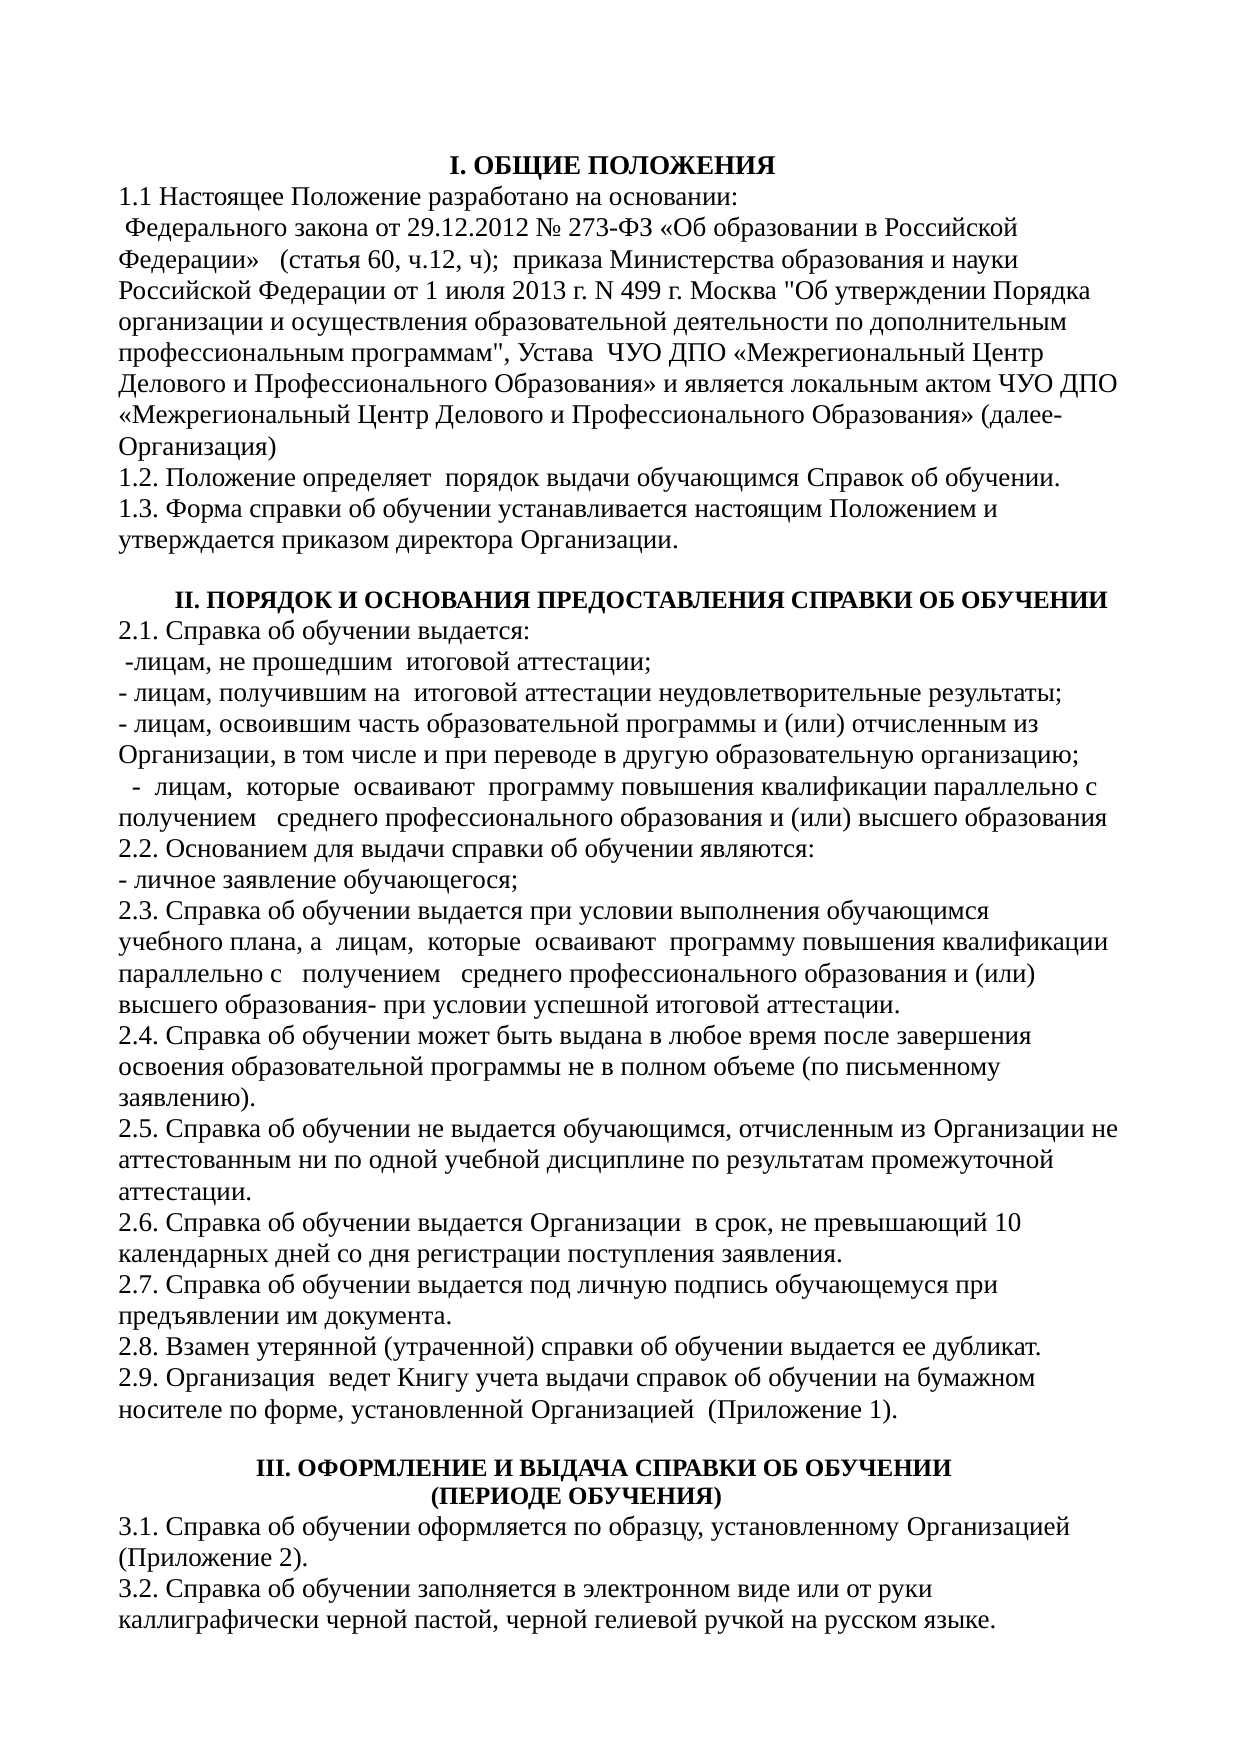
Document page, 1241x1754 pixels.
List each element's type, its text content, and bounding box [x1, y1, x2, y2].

text III. ОФОРМЛЕНИЕ И ВЫДАЧА СПРАВКИ ОБ ОБУЧЕНИИ (ПЕРИОДЕ ОБУЧЕНИЯ) 3.1. Справка об обучении оформляется по образцу, установленному Организацией (Приложение 2). 3.2. Справка об обучении заполняется в электронном виде или от руки каллиграфически черной пастой, черной гелиевой ручкой на русском языке. [118, 1453, 1122, 1635]
text 2.2. Основанием для выдачи справки об обучении являются: - личное заявление обучающегося; 2.3. Справка об обучении выдается при условии выполнения обучающимся учебного плана, а лицам, которые осваивают программу повышения квалификации параллельно с получением среднего профессионального образования и (или) высшего образования- при условии успешной итоговой аттестации. 2.4. Справка об обучении может быть выдана в любое время после завершения освоения образовательной программы не в полном объеме (по письменному заявлению). 2.5. Справка об обучении не выдается обучающимся, отчисленным из Организации не аттестованным ни по одной учебной дисциплине по результатам промежуточной аттестации. 2.6. Справка об обучении выдается Организации в срок, не превышающий 10 календарных дней со дня регистрации поступления заявления. 2.7. Справка об обучении выдается под личную подпись обучающемуся при предъявлении им документа. 2.8. Взамен утерянной (утраченной) справки об обучении выдается ее дубликат. 2.9. Организация ведет Книгу учета выдачи справок об обучении на бумажном носителе по форме, установленной Организацией (Приложение 1). [118, 832, 1122, 1453]
text II. ПОРЯДОК И ОСНОВАНИЯ ПРЕДОСТАВЛЕНИЯ СПРАВКИ ОБ ОБУЧЕНИИ 2.1. Справка об обучении выдается: [118, 585, 1122, 645]
text I. ОБЩИЕ ПОЛОЖЕНИЯ 1.1 Настоящее Положение разработано на основании: Федерального закона от 29.12.2012 № 273-ФЗ «Об образовании в Российской Федерации» (статья 60, ч.12, ч); приказа Министерства образования и науки Российской Федерации от 1 июля 2013 г. N 499 г. Москва "Об утверждении Порядка организации и осуществления образовательной деятельности по дополнительным профессиональным программам", Устава ЧУО ДПО «Межрегиональный Центр Делового и Профессионального Образования» и является локальным актом ЧУО ДПО «Межрегиональный Центр Делового и Профессионального Образования» (далее- Организация) 1.2. Положение определяет порядок выдачи обучающимся Справок об обучении. 1.3. Форма справки об обучении устанавливается настоящим Положением и утверждается приказом директора Организации. [118, 149, 1122, 585]
text -лицам, не прошедшим итоговой аттестации; - лицам, получившим на итоговой аттестации неудовлетворительные результаты; - лицам, освоившим часть образовательной программы и (или) отчисленным из Организации, в том числе и при переводе в другую образовательную организацию; - лицам, которые осваивают программу повышения квалификации параллельно с получением среднего профессионального образования и (или) высшего образования [118, 645, 1122, 832]
